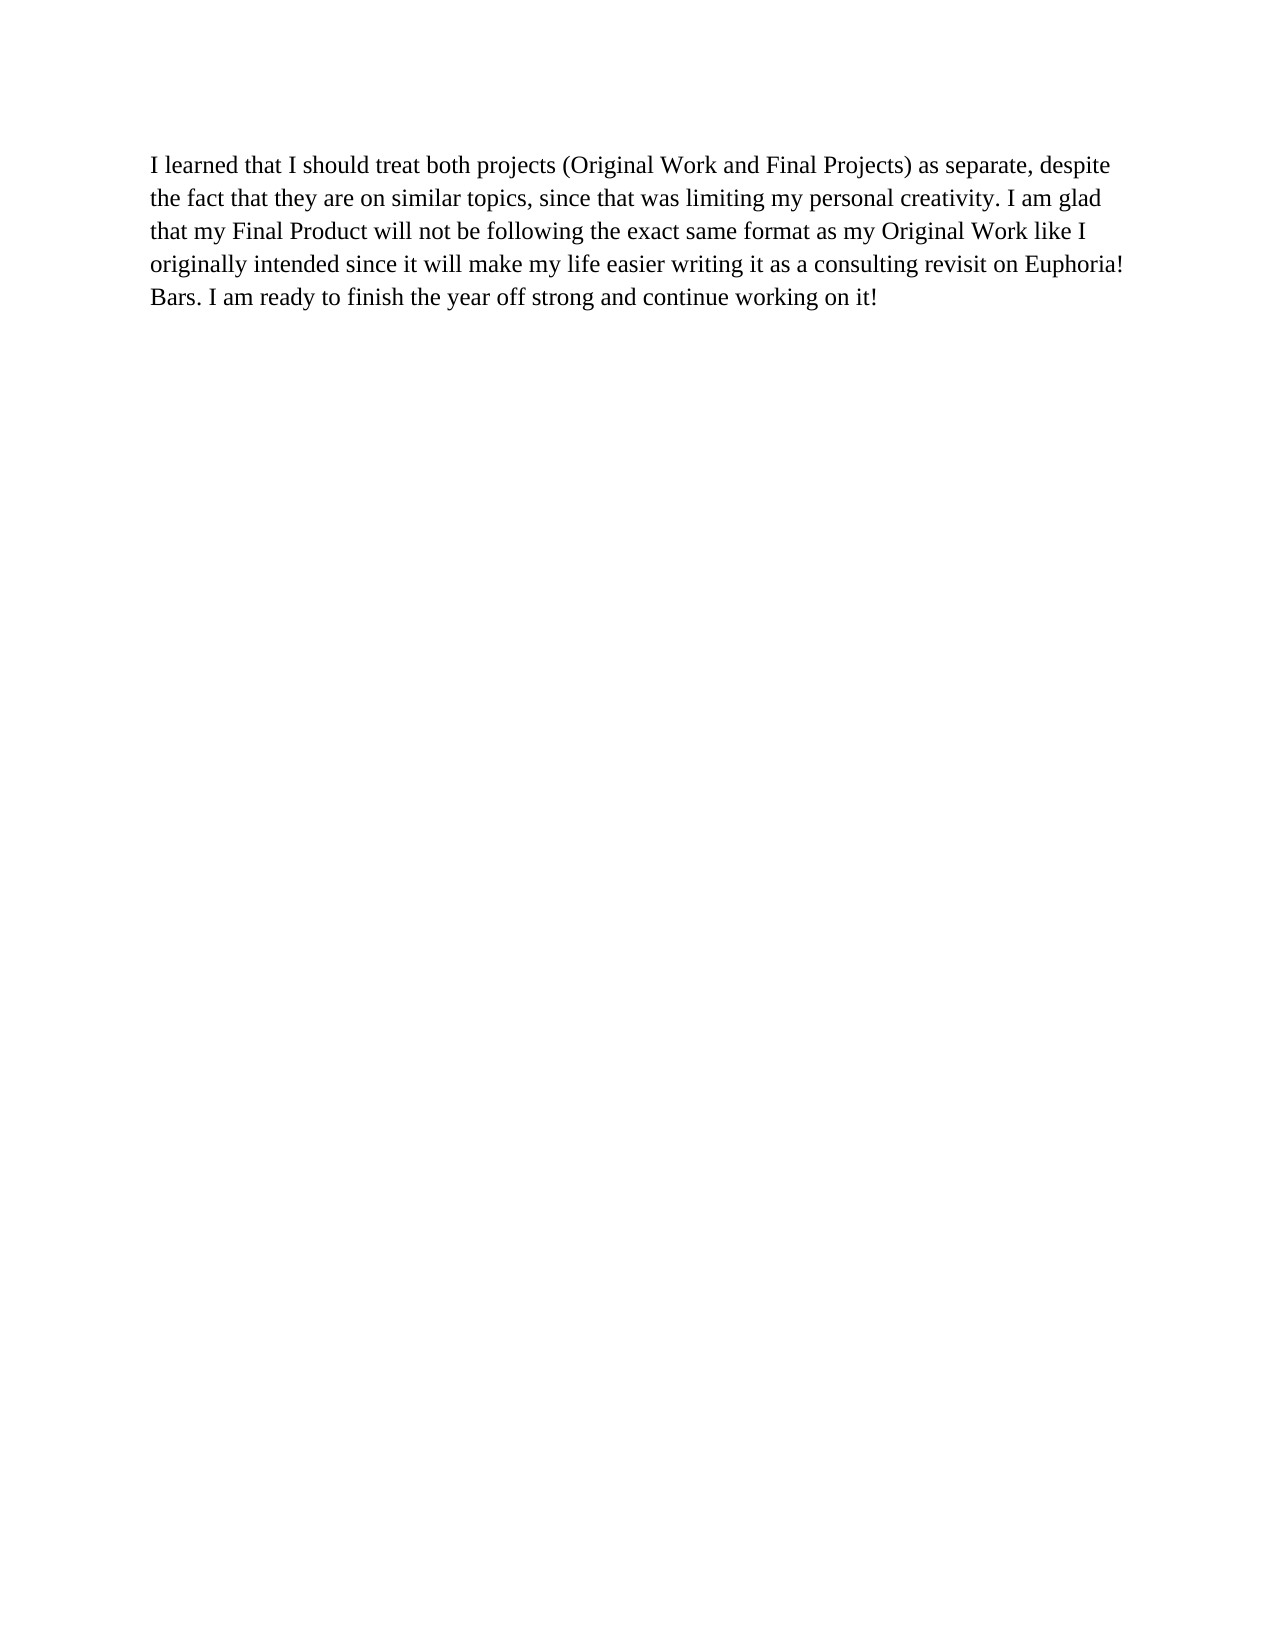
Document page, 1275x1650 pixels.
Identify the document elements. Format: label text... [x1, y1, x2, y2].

text I learned that I should treat both projects (Original Work and Final Projects) as separate, despite the fact that they are on similar topics, since that was limiting my personal creativity. I am glad that my Final Product will not be following the exact same format as my Original Work like I originally intended since it will make my life easier writing it as a consulting revisit on Euphoria! Bars. I am ready to finish the year off strong and continue working on it! [150, 150, 1125, 311]
